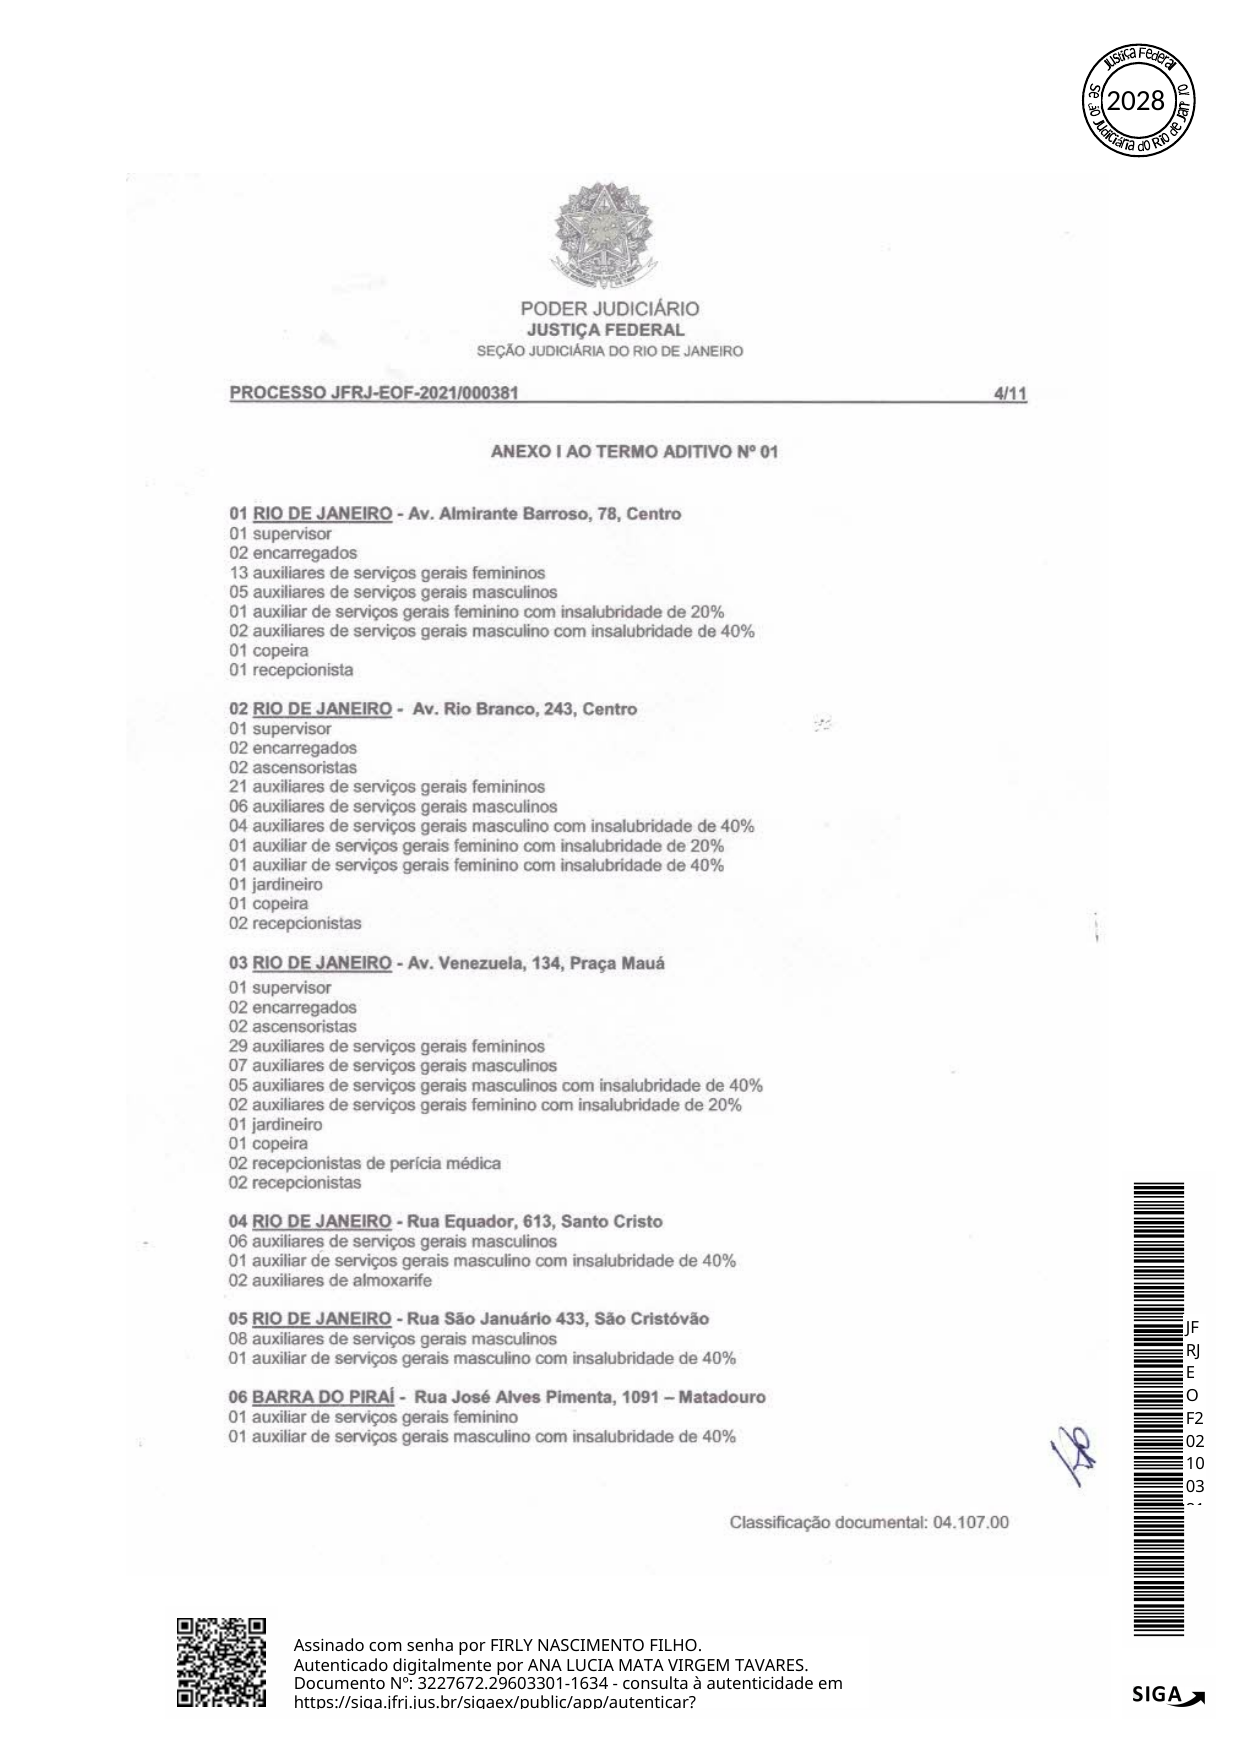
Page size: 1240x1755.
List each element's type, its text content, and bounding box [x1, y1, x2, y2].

text JFRJEOF202100381V05 [1186, 1316, 1206, 1504]
text e [1179, 97, 1193, 105]
text ç [1087, 98, 1101, 106]
